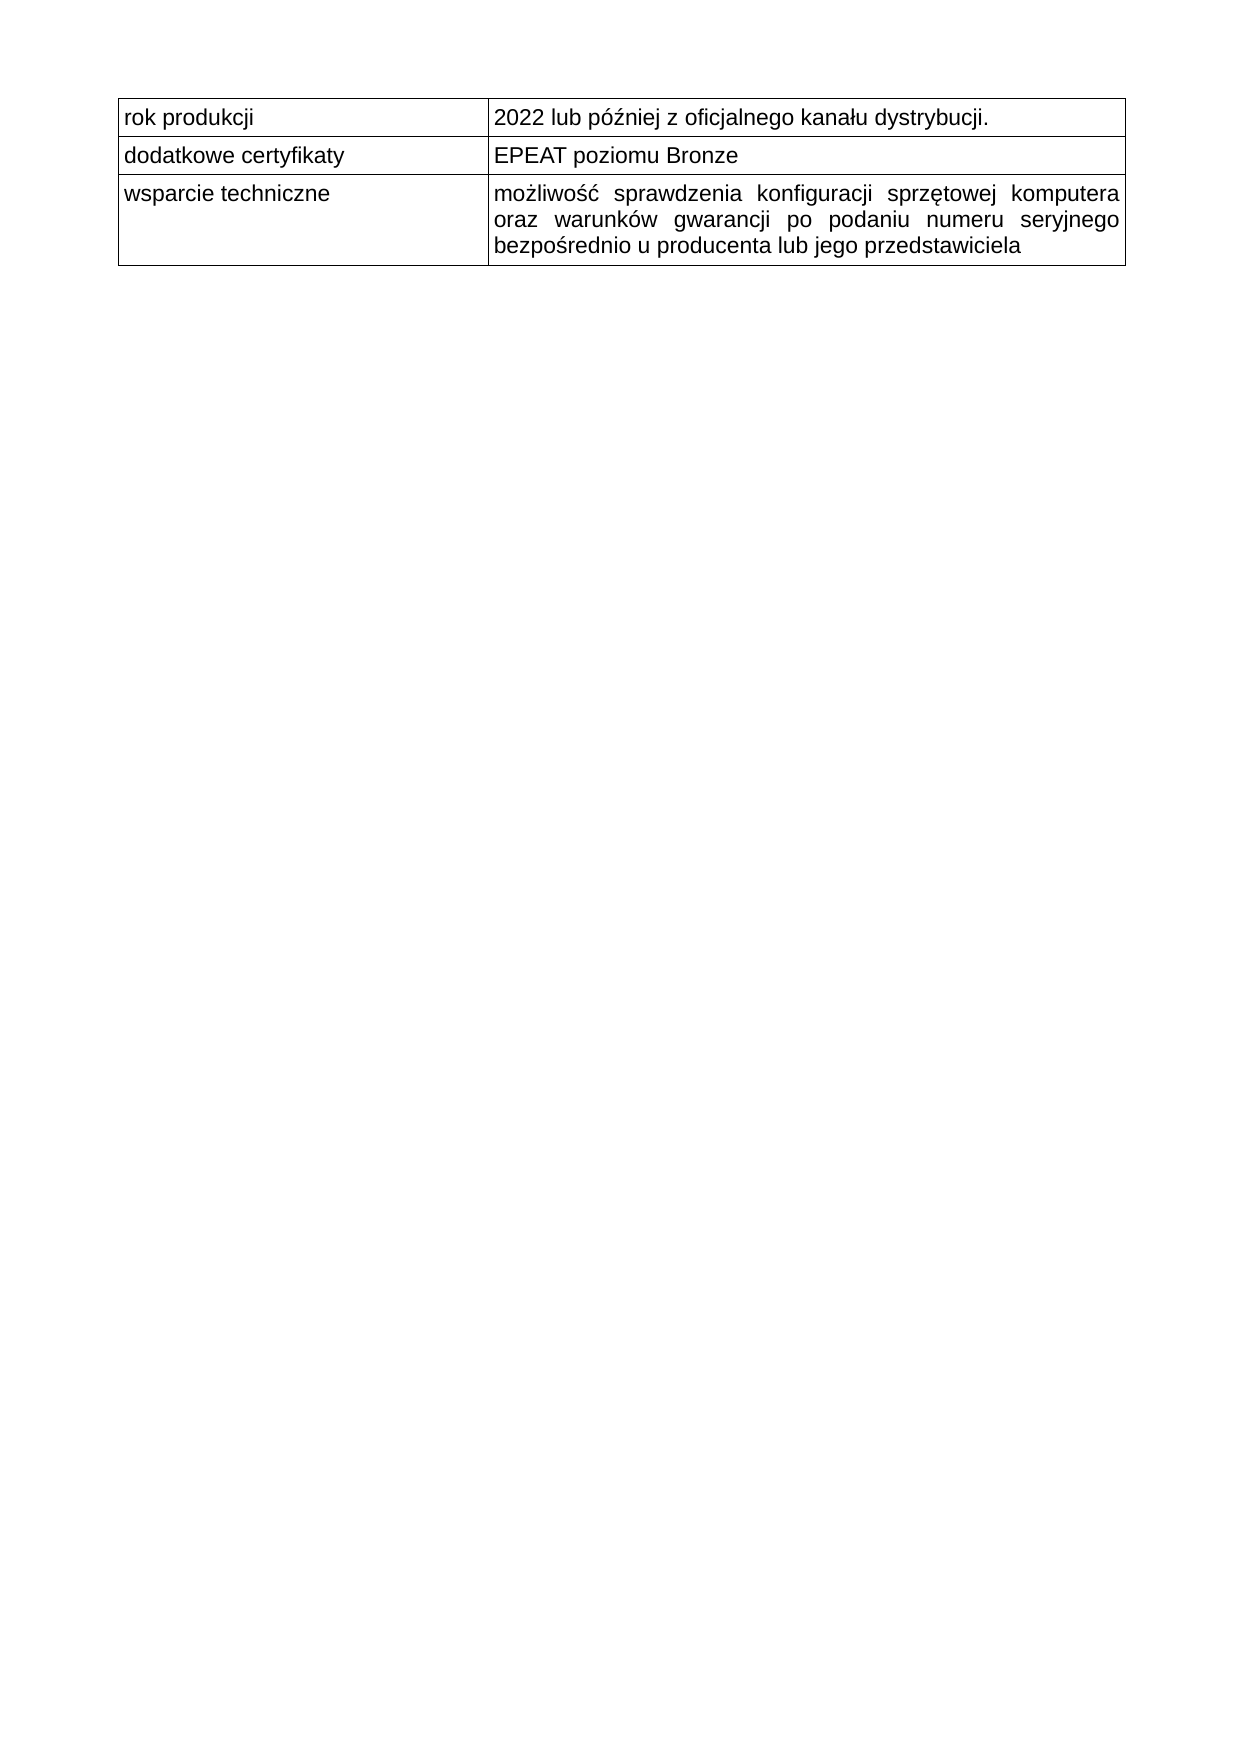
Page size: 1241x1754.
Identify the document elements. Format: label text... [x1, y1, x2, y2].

table_cell 2022 lub później z oficjalnego kanału dystrybucji. [489, 99, 1125, 136]
table_cell EPEAT poziomu Bronze [489, 137, 1125, 174]
table_cell dodatkowe certyfikaty [119, 137, 488, 174]
table_cell możliwość sprawdzenia konfiguracji sprzętowej komputera oraz warunków gwarancji po podaniu numeru seryjnego bezpośrednio u producenta lub jego przedstawiciela [489, 175, 1125, 264]
table_cell wsparcie techniczne [119, 175, 488, 264]
table_cell rok produkcji [119, 99, 488, 136]
